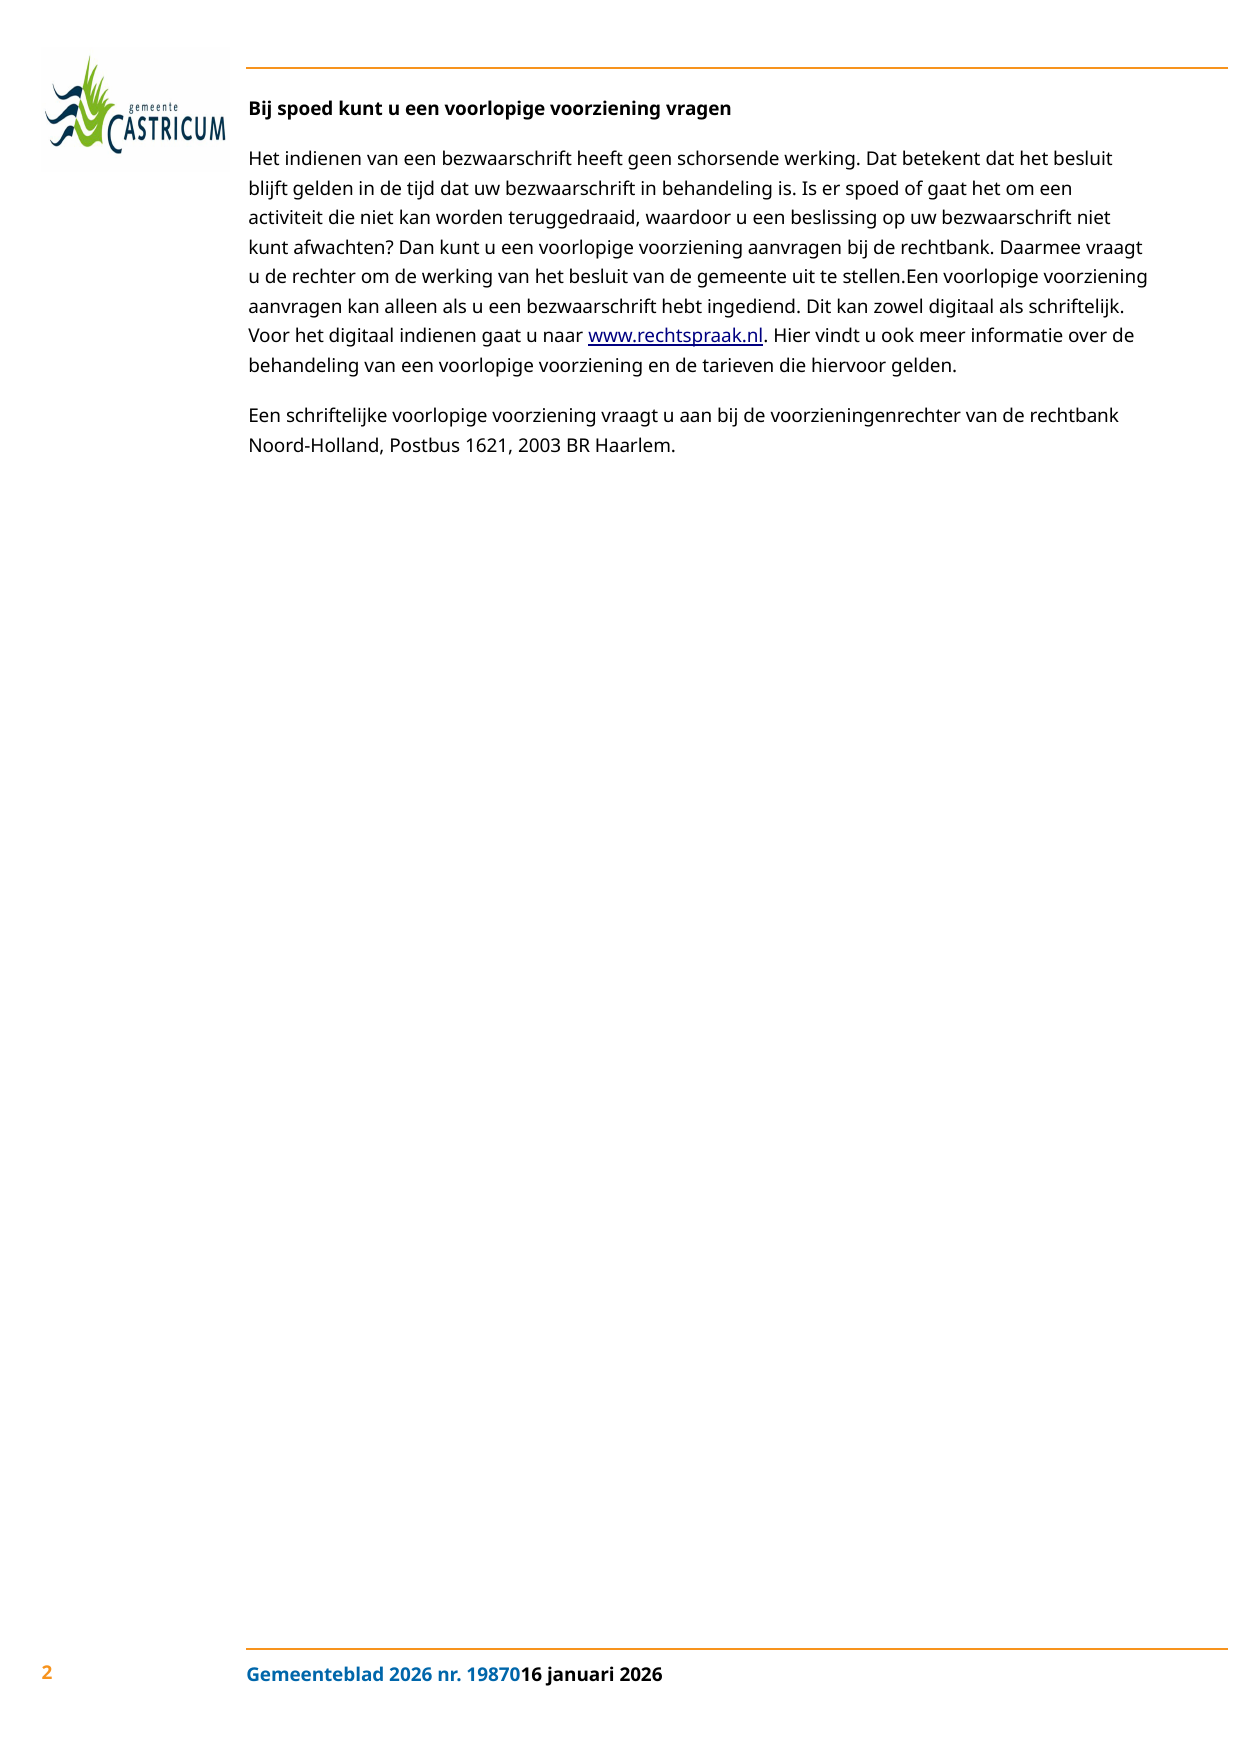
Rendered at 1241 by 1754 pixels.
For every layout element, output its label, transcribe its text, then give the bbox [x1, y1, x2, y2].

picture [41, 47, 231, 172]
text Een schriftelijke voorlopige voorziening vraagt u aan bij de voorzieningenrechter van de rechtbank Noord-Holland, Postbus 1621, 2003 BR Haarlem. [248, 403, 1152, 458]
text Bij spoed kunt u een voorlopige voorziening vragen [248, 95, 1152, 121]
text Het indienen van een bezwaarschrift heeft geen schorsende werking. Dat betekent dat het besluit blijft gelden in de tijd dat uw bezwaarschrift in behandeling is. Is er spoed of gaat het om een activiteit die niet kan worden teruggedraaid, waardoor u een beslissing op uw bezwaarschrift niet kunt afwachten? Dan kunt u een voorlopige voorziening aanvragen bij de rechtbank. Daarmee vraagt u de rechter om de werking van het besluit van de gemeente uit te stellen.Een voorlopige voorziening aanvragen kan alleen als u een bezwaarschrift hebt ingediend. Dit kan zowel digitaal als schriftelijk. Voor het digitaal indienen gaat u naar www.rechtspraak.nl. Hier vindt u ook meer informatie over de behandeling van een voorlopige voorziening en de tarieven die hiervoor gelden. [248, 145, 1152, 378]
